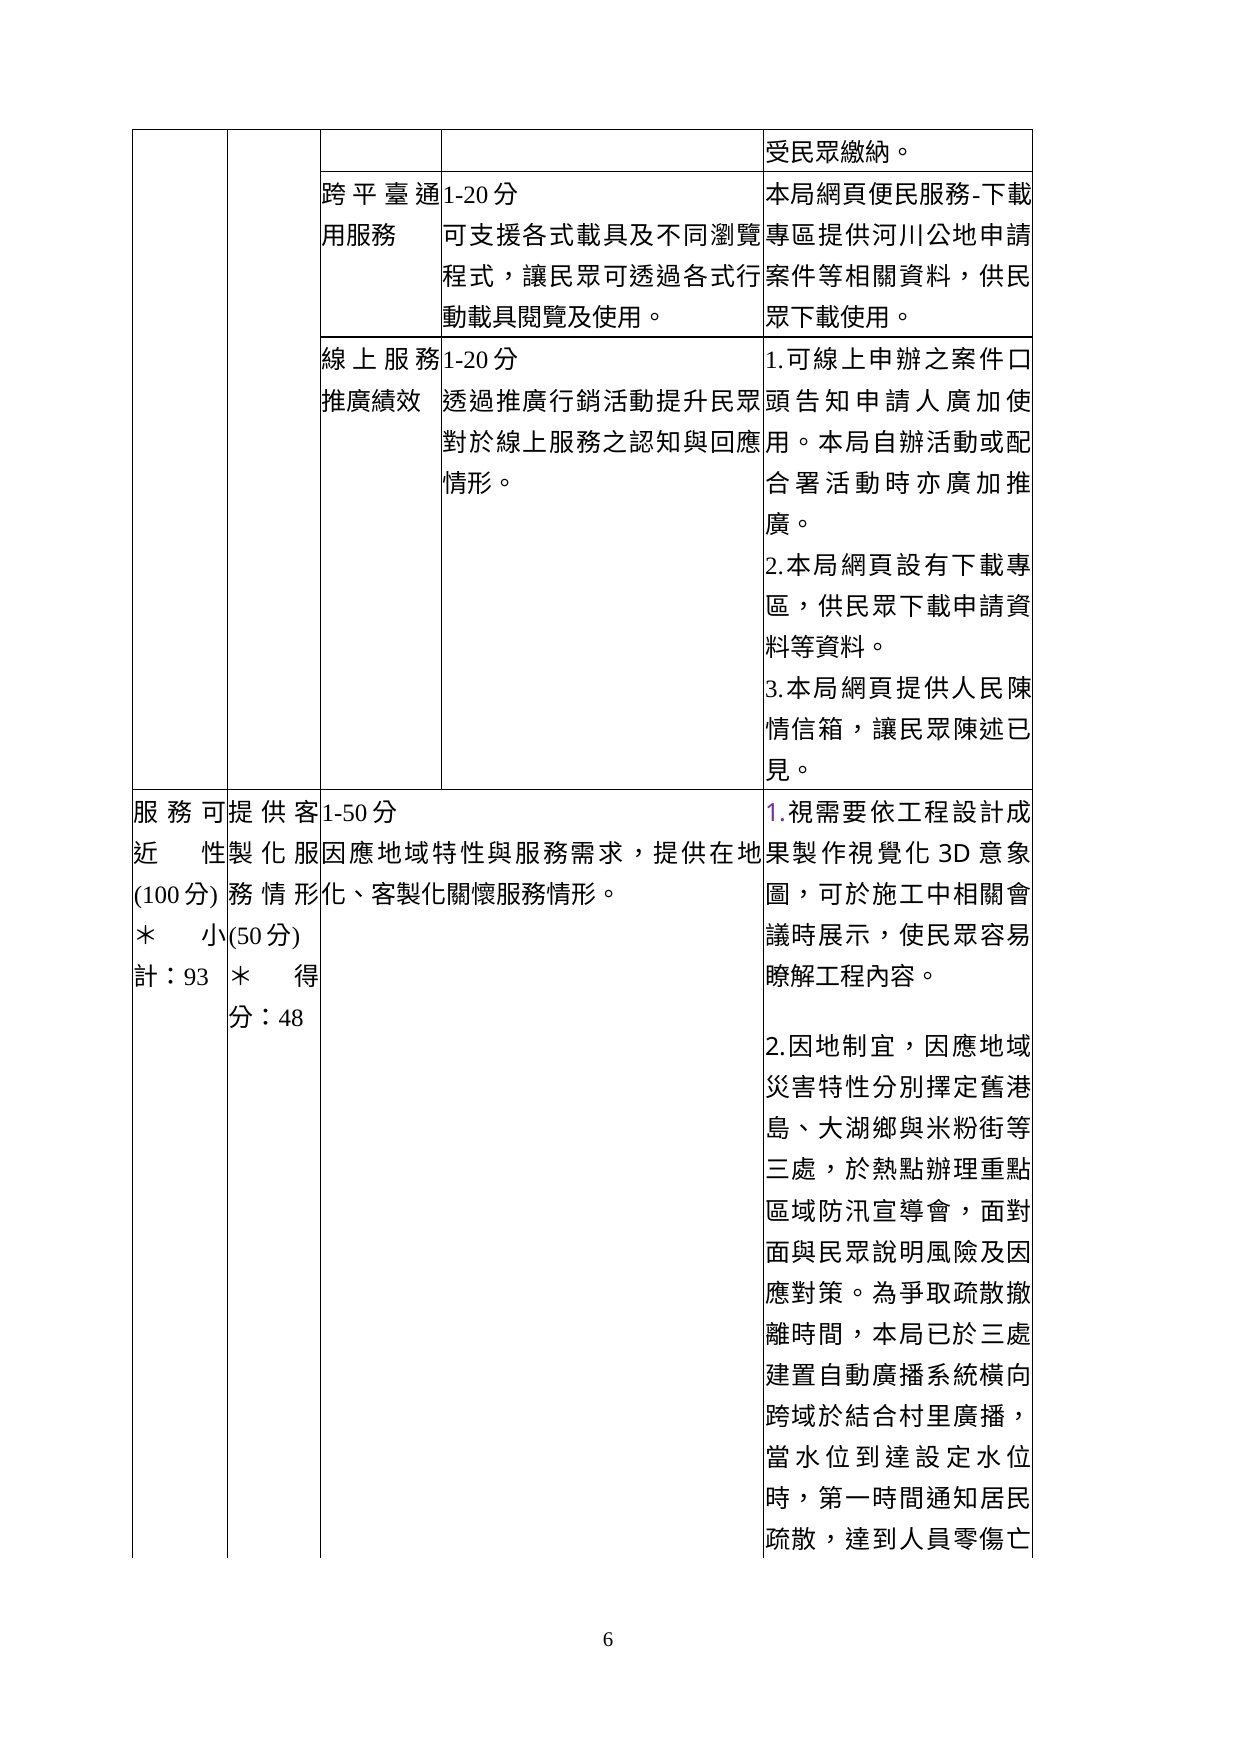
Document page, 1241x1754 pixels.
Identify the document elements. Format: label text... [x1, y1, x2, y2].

table_cell 跨平臺通用服務 [321, 172, 441, 336]
table_cell [442, 130, 763, 171]
table_cell 1-20分 透過推廣行銷活動提升民眾對於線上服務之認知與回應情形。 [442, 338, 763, 789]
table_cell 服務可近性(100分) ＊小計：93 [133, 790, 227, 1558]
table_cell 1-20分 可支援各式載具及不同瀏覽程式，讓民眾可透過各式行動載具閱覽及使用。 [442, 172, 763, 336]
table_cell 提供客製化服務情形(50分) ＊得分：48 [228, 790, 320, 1558]
table_cell 1.視需要依工程設計成果製作視覺化3D意象圖，可於施工中相關會議時展示，使民眾容易瞭解工程內容。 2.因地制宜，因應地域災害特性分別擇定舊港島、大湖鄉與米粉街等三處，於熱點辦理重點區域防汛宣導會，面對面與民眾說明風險及因應對策。為爭取疏散撤離時間，本局已於三處建置自動廣播系統橫向跨域於結合村里廣播，當水位到達設定水位時，第一時間通知居民疏散，達到人員零傷亡 [764, 790, 1032, 1558]
table_cell 線上服務推廣績效 [321, 338, 441, 789]
table_cell 受民眾繳納。 [764, 130, 1032, 171]
table_cell 1-50分 因應地域特性與服務需求，提供在地化、客製化關懷服務情形。 [321, 790, 763, 1558]
table_cell 本局網頁便民服務-下載專區提供河川公地申請案件等相關資料，供民眾下載使用。 [764, 172, 1032, 336]
table_cell [321, 130, 441, 171]
table_cell [133, 130, 227, 789]
table_cell 1.可線上申辦之案件口頭告知申請人廣加使用。本局自辦活動或配合署活動時亦廣加推廣。 2.本局網頁設有下載專區，供民眾下載申請資料等資料。 3.本局網頁提供人民陳情信箱，讓民眾陳述已見。 [764, 338, 1032, 789]
table_cell [228, 130, 320, 789]
